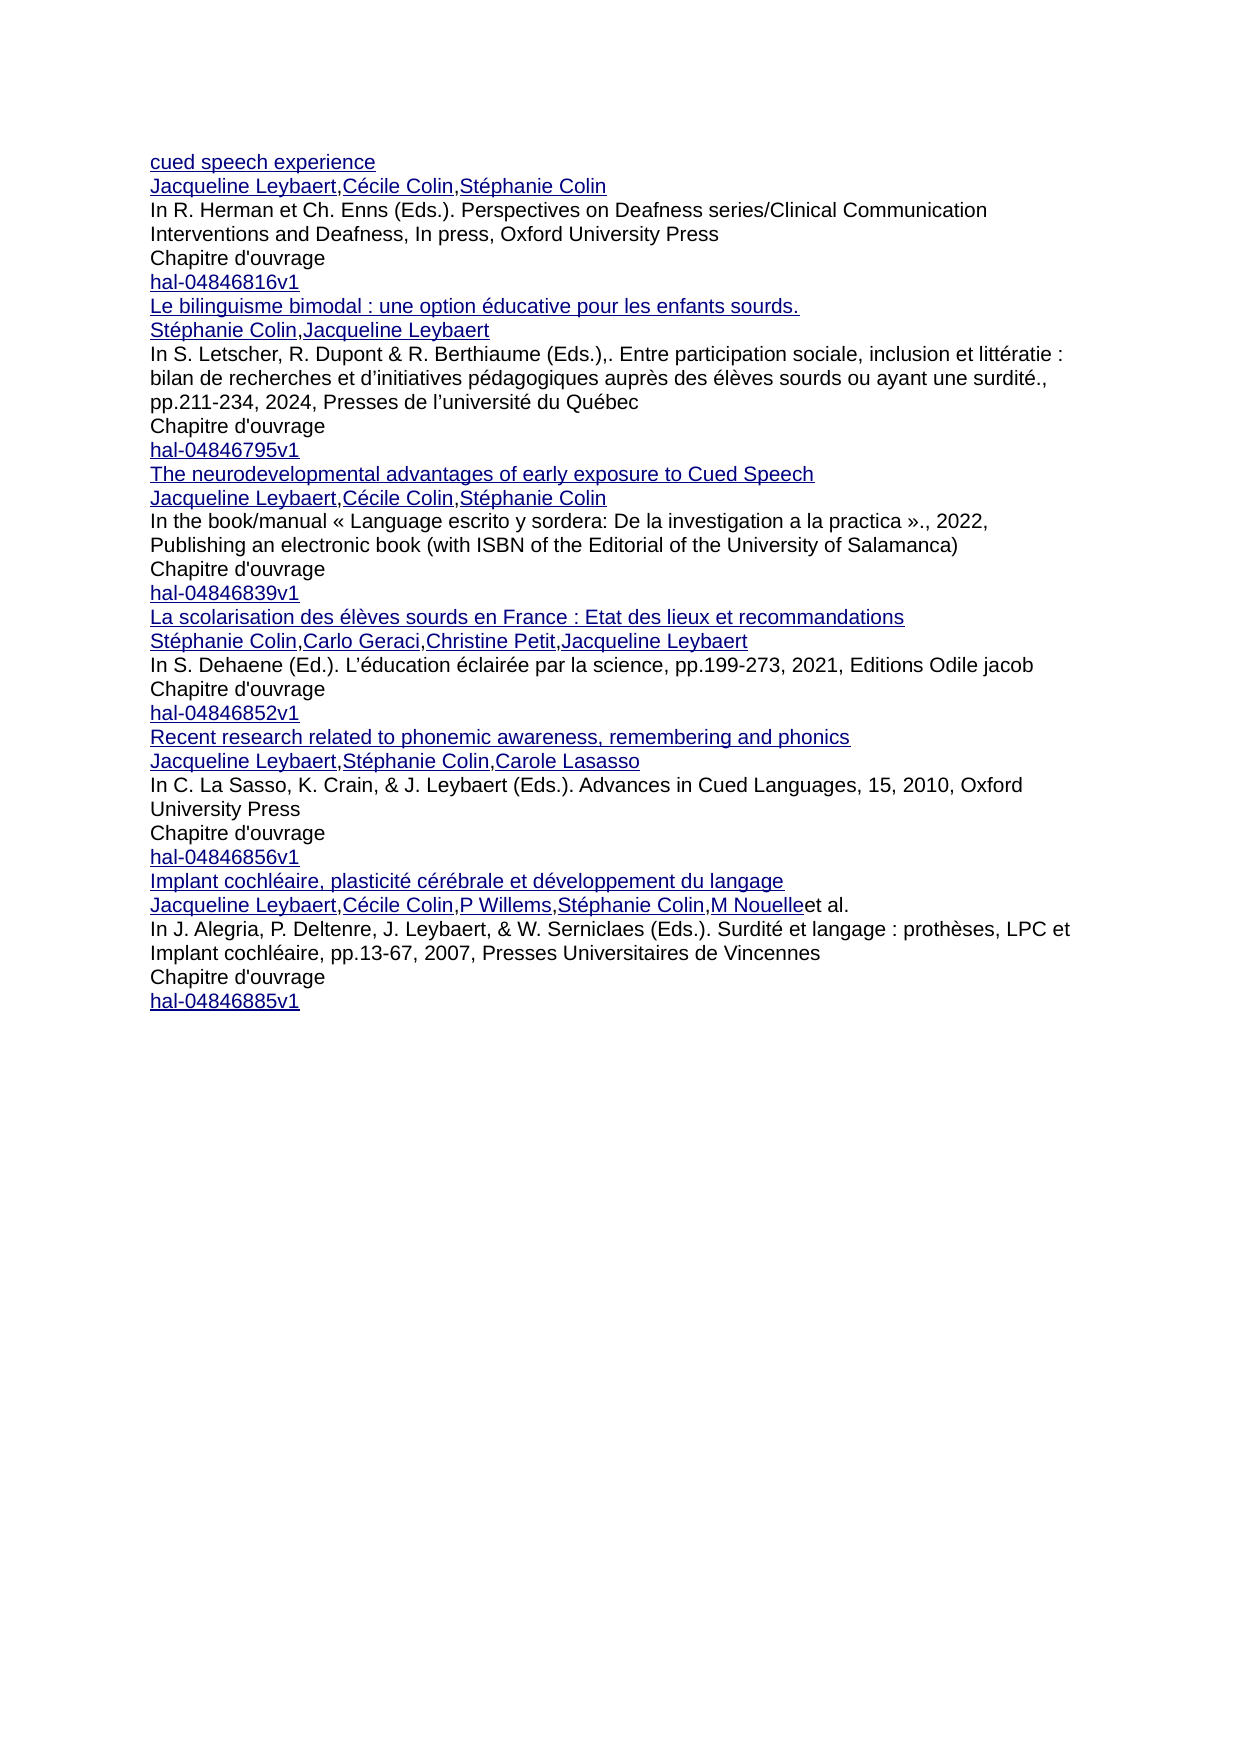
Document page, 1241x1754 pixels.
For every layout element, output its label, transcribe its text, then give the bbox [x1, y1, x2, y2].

table_cell The neurodevelopmental advantages of early exposure to Cued Speech Jacqueline Leybaert,Cécile Colin,Stéphanie Colin In the book/manual « Language escrito y sordera: De la investigation a la practica »., 2022, Publishing an electronic book (with ISBN of the Editorial of the University of Salamanca) Chapitre d'ouvrage hal-04846839v1 [150, 461, 1090, 605]
table_cell Recent research related to phonemic awareness, remembering and phonics Jacqueline Leybaert,Stéphanie Colin,Carole Lasasso In C. La Sasso, K. Crain, & J. Leybaert (Eds.). Advances in Cued Languages, 15, 2010, Oxford University Press Chapitre d'ouvrage hal-04846856v1 [150, 725, 1090, 869]
table_cell La scolarisation des élèves sourds en France : Etat des lieux et recommandations Stéphanie Colin,Carlo Geraci,Christine Petit,Jacqueline Leybaert In S. Dehaene (Ed.). L’éducation éclairée par la science, pp.199-273, 2021, Editions Odile jacob Chapitre d'ouvrage hal-04846852v1 [150, 605, 1090, 725]
table_cell Implant cochléaire, plasticité cérébrale et développement du langage Jacqueline Leybaert,Cécile Colin,P Willems,Stéphanie Colin,M Nouelleet al. In J. Alegria, P. Deltenre, J. Leybaert, & W. Serniclaes (Eds.). Surdité et langage : prothèses, LPC et Implant cochléaire, pp.13-67, 2007, Presses Universitaires de Vincennes Chapitre d'ouvrage hal-04846885v1 [150, 869, 1090, 1012]
table_cell Le bilinguisme bimodal : une option éducative pour les enfants sourds. Stéphanie Colin,Jacqueline Leybaert In S. Letscher, R. Dupont & R. Berthiaume (Eds.),. Entre participation sociale, inclusion et littératie : bilan de recherches et d’initiatives pédagogiques auprès des élèves sourds ou ayant une surdité., pp.211-234, 2024, Presses de l’université du Québec Chapitre d'ouvrage hal-04846795v1 [150, 294, 1090, 461]
table_header Development of perceptuo-motor language representations in children with cochlear implants and cued speech experience Jacqueline Leybaert,Cécile Colin,Stéphanie Colin In R. Herman et Ch. Enns (Eds.). Perspectives on Deafness series/Clinical Communication Interventions and Deafness, In press, Oxford University Press Chapitre d'ouvrage hal-04846816v1 [150, 150, 1090, 294]
